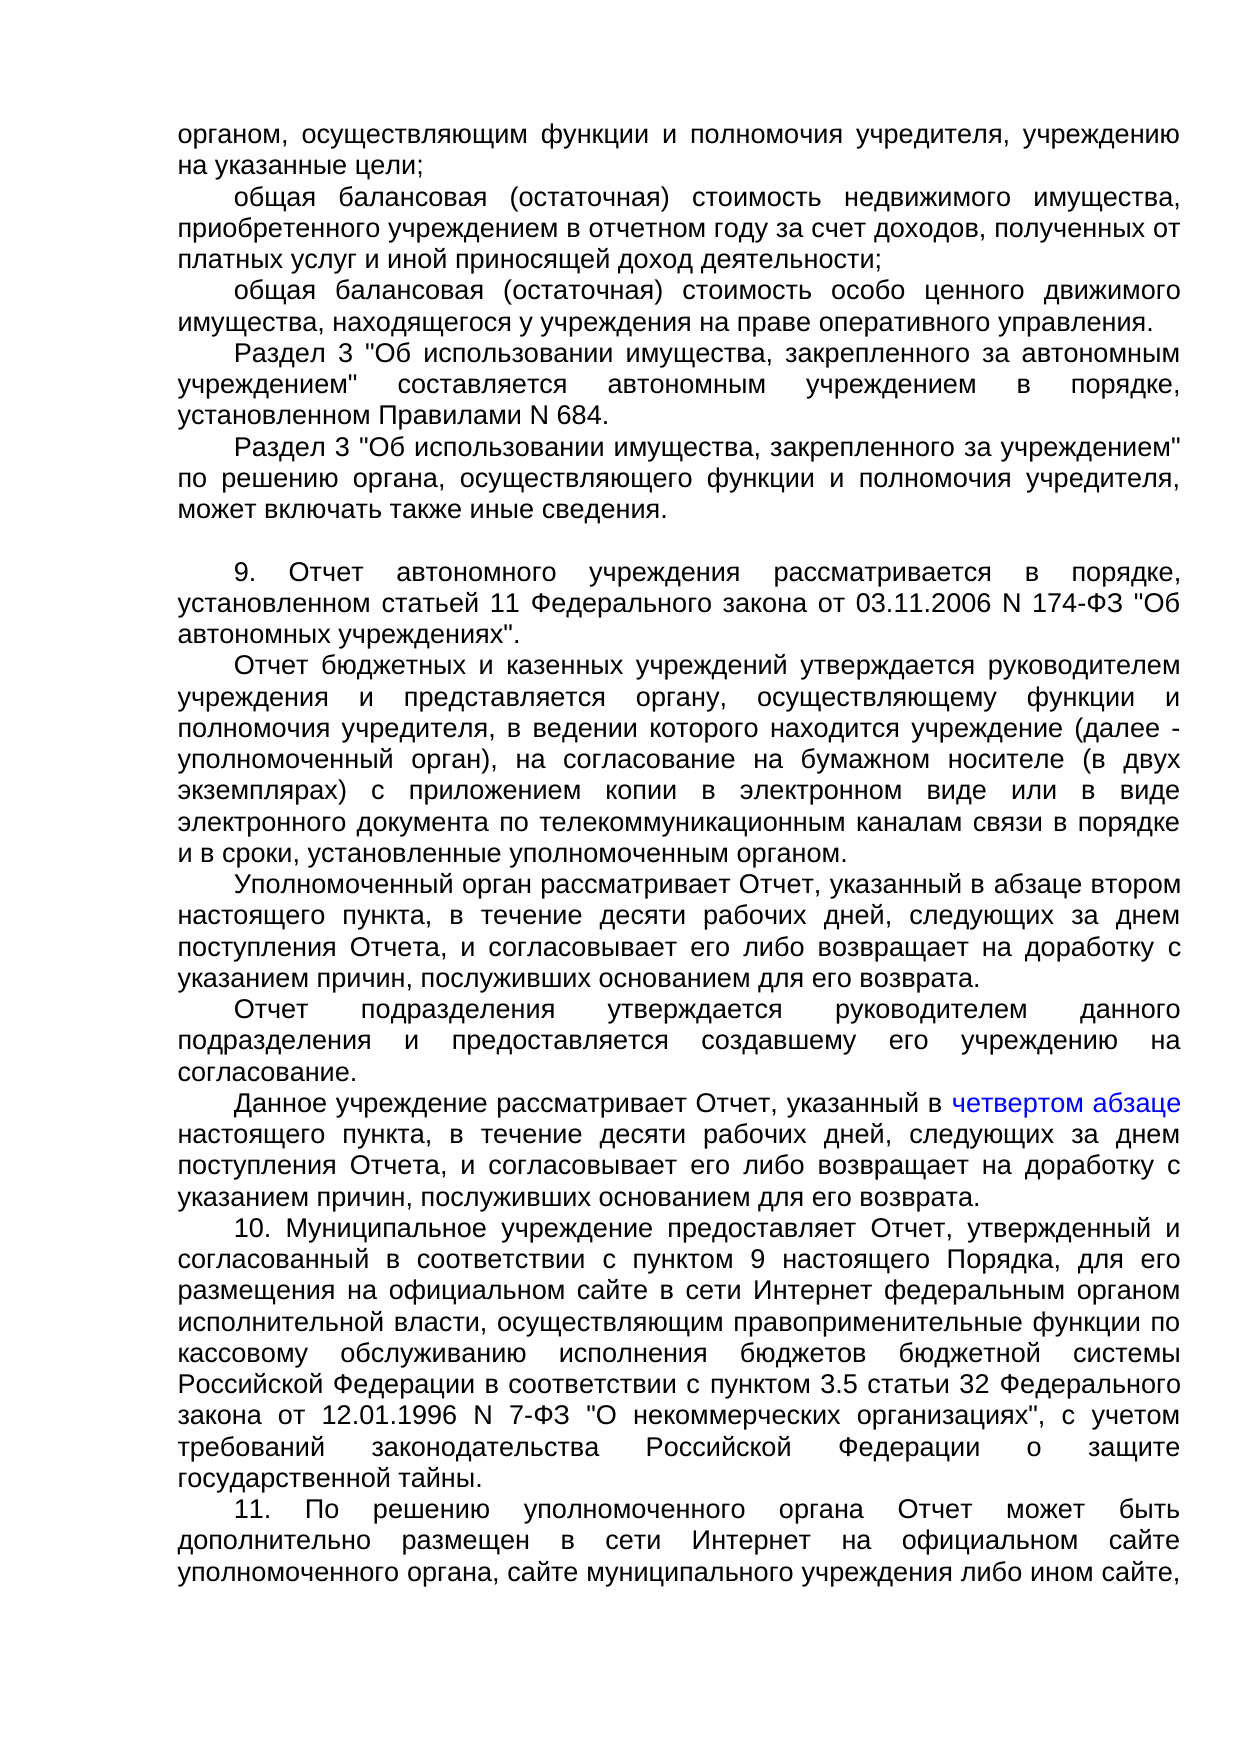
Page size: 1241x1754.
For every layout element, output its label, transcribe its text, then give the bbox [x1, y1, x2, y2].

text Раздел 3 "Об использовании имущества, закрепленного за автономным учреждением" составляется автономным учреждением в порядке, установленном Правилами N 684. [177, 337, 1181, 431]
text общая балансовая (остаточная) стоимость особо ценного движимого имущества, находящегося у учреждения на праве оперативного управления. [177, 274, 1181, 337]
text Отчет подразделения утверждается руководителем данного подразделения и предоставляется создавшему его учреждению на согласование. [177, 993, 1181, 1087]
text 9. Отчет автономного учреждения рассматривается в порядке, установленном статьей 11 Федерального закона от 03.11.2006 N 174-ФЗ "Об автономных учреждениях". [177, 556, 1181, 649]
text Отчет бюджетных и казенных учреждений утверждается руководителем учреждения и представляется органу, осуществляющему функции и полномочия учредителя, в ведении которого находится учреждение (далее - уполномоченный орган), на согласование на бумажном носителе (в двух экземплярах) с приложением копии в электронном виде или в виде электронного документа по телекоммуникационным каналам связи в порядке и в сроки, установленные уполномоченным органом. [177, 649, 1181, 868]
text Уполномоченный орган рассматривает Отчет, указанный в абзаце втором настоящего пункта, в течение десяти рабочих дней, следующих за днем поступления Отчета, и согласовывает его либо возвращает на доработку с указанием причин, послуживших основанием для его возврата. [177, 868, 1181, 993]
text общая балансовая (остаточная) стоимость недвижимого имущества, приобретенного учреждением в отчетном году за счет доходов, полученных от платных услуг и иной приносящей доход деятельности; [177, 181, 1181, 274]
text органом, осуществляющим функции и полномочия учредителя, учреждению на указанные цели; [177, 118, 1181, 181]
text 10. Муниципальное учреждение предоставляет Отчет, утвержденный и согласованный в соответствии с пунктом 9 настоящего Порядка, для его размещения на официальном сайте в сети Интернет федеральным органом исполнительной власти, осуществляющим правоприменительные функции по кассовому обслуживанию исполнения бюджетов бюджетной системы Российской Федерации в соответствии с пунктом 3.5 статьи 32 Федерального закона от 12.01.1996 N 7-ФЗ "О некоммерческих организациях", с учетом требований законодательства Российской Федерации о защите государственной тайны. [177, 1212, 1181, 1493]
text 11. По решению уполномоченного органа Отчет может быть дополнительно размещен в сети Интернет на официальном сайте уполномоченного органа, сайте муниципального учреждения либо ином сайте, [177, 1493, 1181, 1587]
text Раздел 3 "Об использовании имущества, закрепленного за учреждением" по решению органа, осуществляющего функции и полномочия учредителя, может включать также иные сведения. [177, 431, 1181, 524]
text Данное учреждение рассматривает Отчет, указанный в четвертом абзаце настоящего пункта, в течение десяти рабочих дней, следующих за днем поступления Отчета, и согласовывает его либо возвращает на доработку с указанием причин, послуживших основанием для его возврата. [177, 1087, 1181, 1212]
